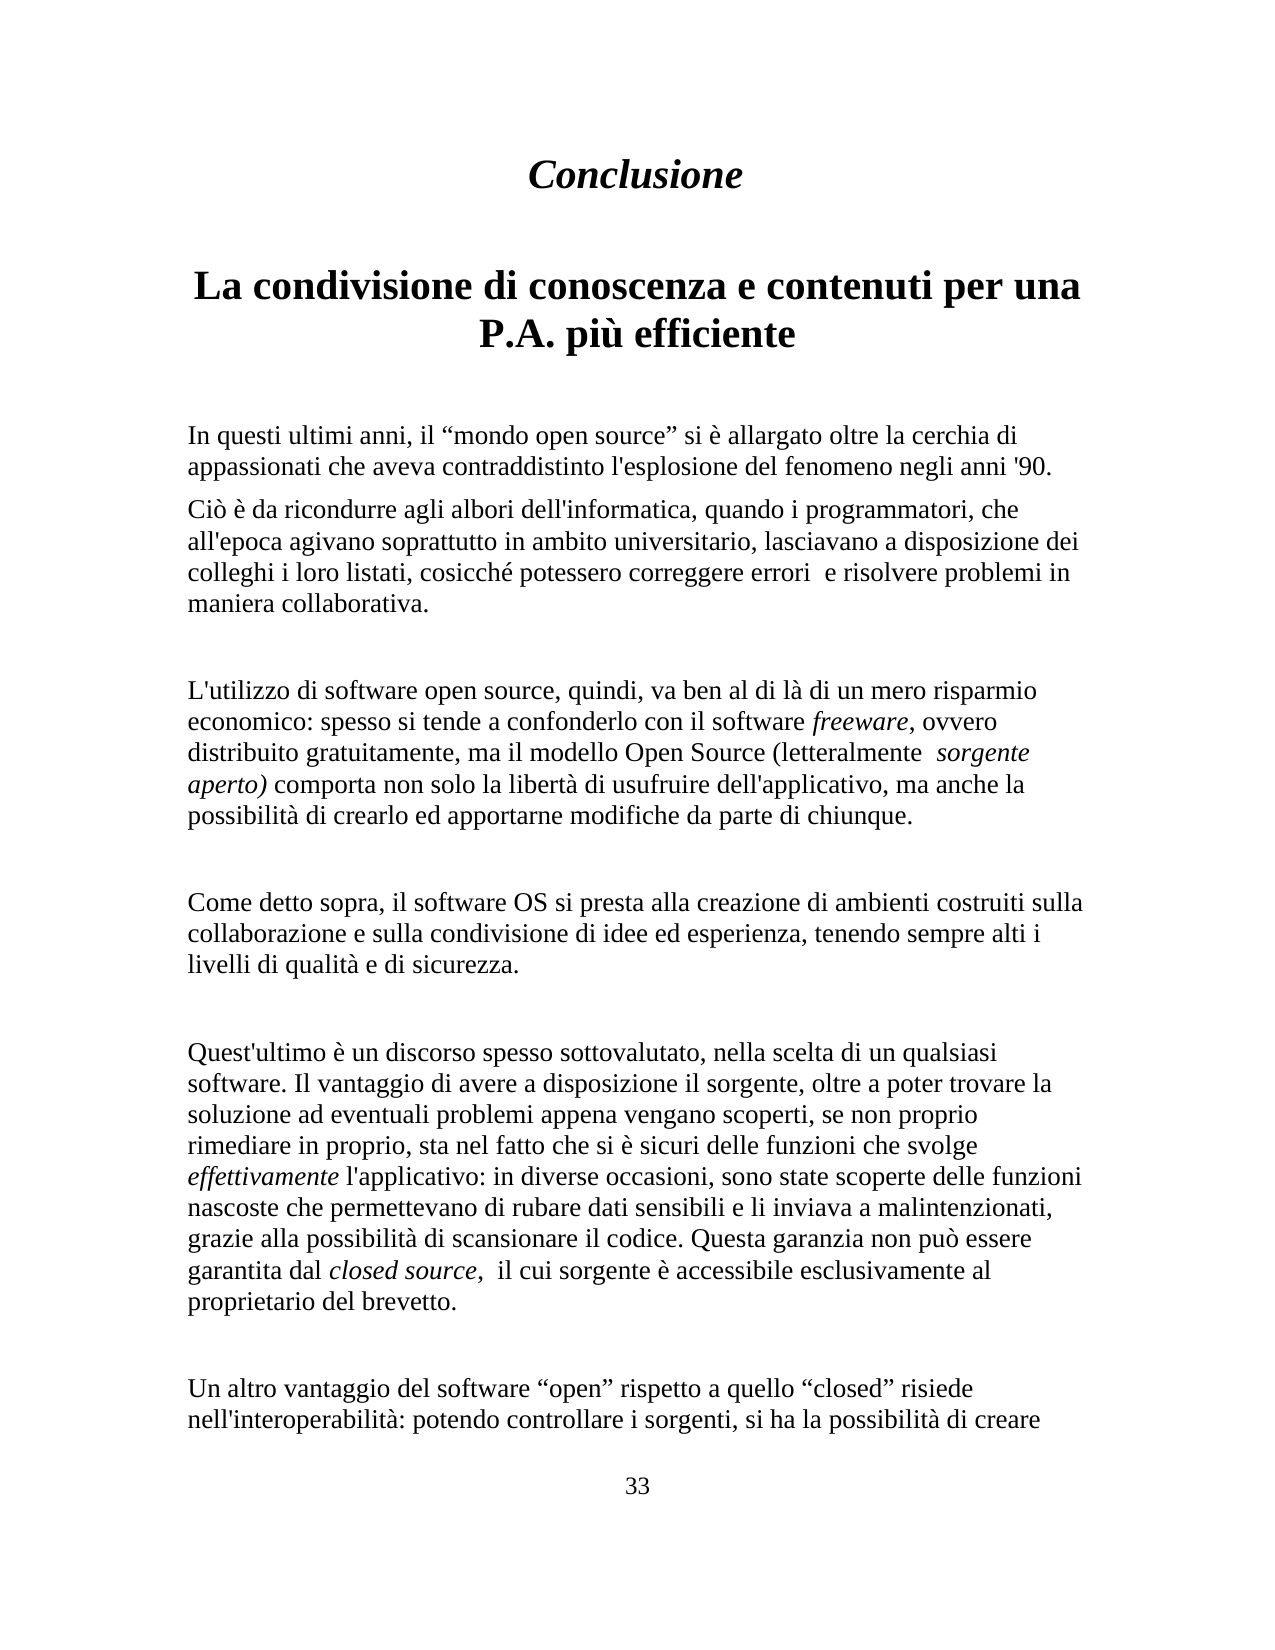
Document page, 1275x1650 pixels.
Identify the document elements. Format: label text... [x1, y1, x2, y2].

text Come detto sopra, il software OS si presta alla creazione di ambienti costruiti sulla collaborazione e sulla condivisione di idee ed esperienza, tenendo sempre alti i livelli di qualità e di sicurezza. [187, 886, 1087, 979]
text L'utilizzo di software open source, quindi, va ben al di là di un mero risparmio economico: spesso si tende a confonderlo con il software freeware, ovvero distribuito gratuitamente, ma il modello Open Source (letteralmente sorgente aperto) comporta non solo la libertà di usufruire dell'applicativo, ma anche la possibilità di crearlo ed apportarne modifiche da parte di chiunque. [187, 674, 1087, 830]
text In questi ultimi anni, il “mondo open source” si è allargato oltre la cerchia di appassionati che aveva contraddistinto l'esplosione del fenomeno negli anni '90. [187, 419, 1087, 481]
text La condivisione di conoscenza e contenuti per una P.A. più efficiente [187, 260, 1087, 356]
text Ciò è da ricondurre agli albori dell'informatica, quando i programmatori, che all'epoca agivano soprattutto in ambito universitario, lasciavano a disposizione dei colleghi i loro listati, cosicché potessero correggere errori e risolvere problemi in maniera collaborativa. [187, 493, 1087, 618]
text Conclusione [187, 150, 1087, 198]
text Quest'ultimo è un discorso spesso sottovalutato, nella scelta di un qualsiasi software. Il vantaggio di avere a disposizione il sorgente, oltre a poter trovare la soluzione ad eventuali problemi appena vengano scoperti, se non proprio rimediare in proprio, sta nel fatto che si è sicuri delle funzioni che svolge effettivamente l'applicativo: in diverse occasioni, sono state scoperte delle funzioni nascoste che permettevano di rubare dati sensibili e li inviava a malintenzionati, grazie alla possibilità di scansionare il codice. Questa garanzia non può essere garantita dal closed source, il cui sorgente è accessibile esclusivamente al proprietario del brevetto. [187, 1036, 1087, 1316]
text Un altro vantaggio del software “open” rispetto a quello “closed” risiede nell'interoperabilità: potendo controllare i sorgenti, si ha la possibilità di creare [187, 1372, 1087, 1434]
